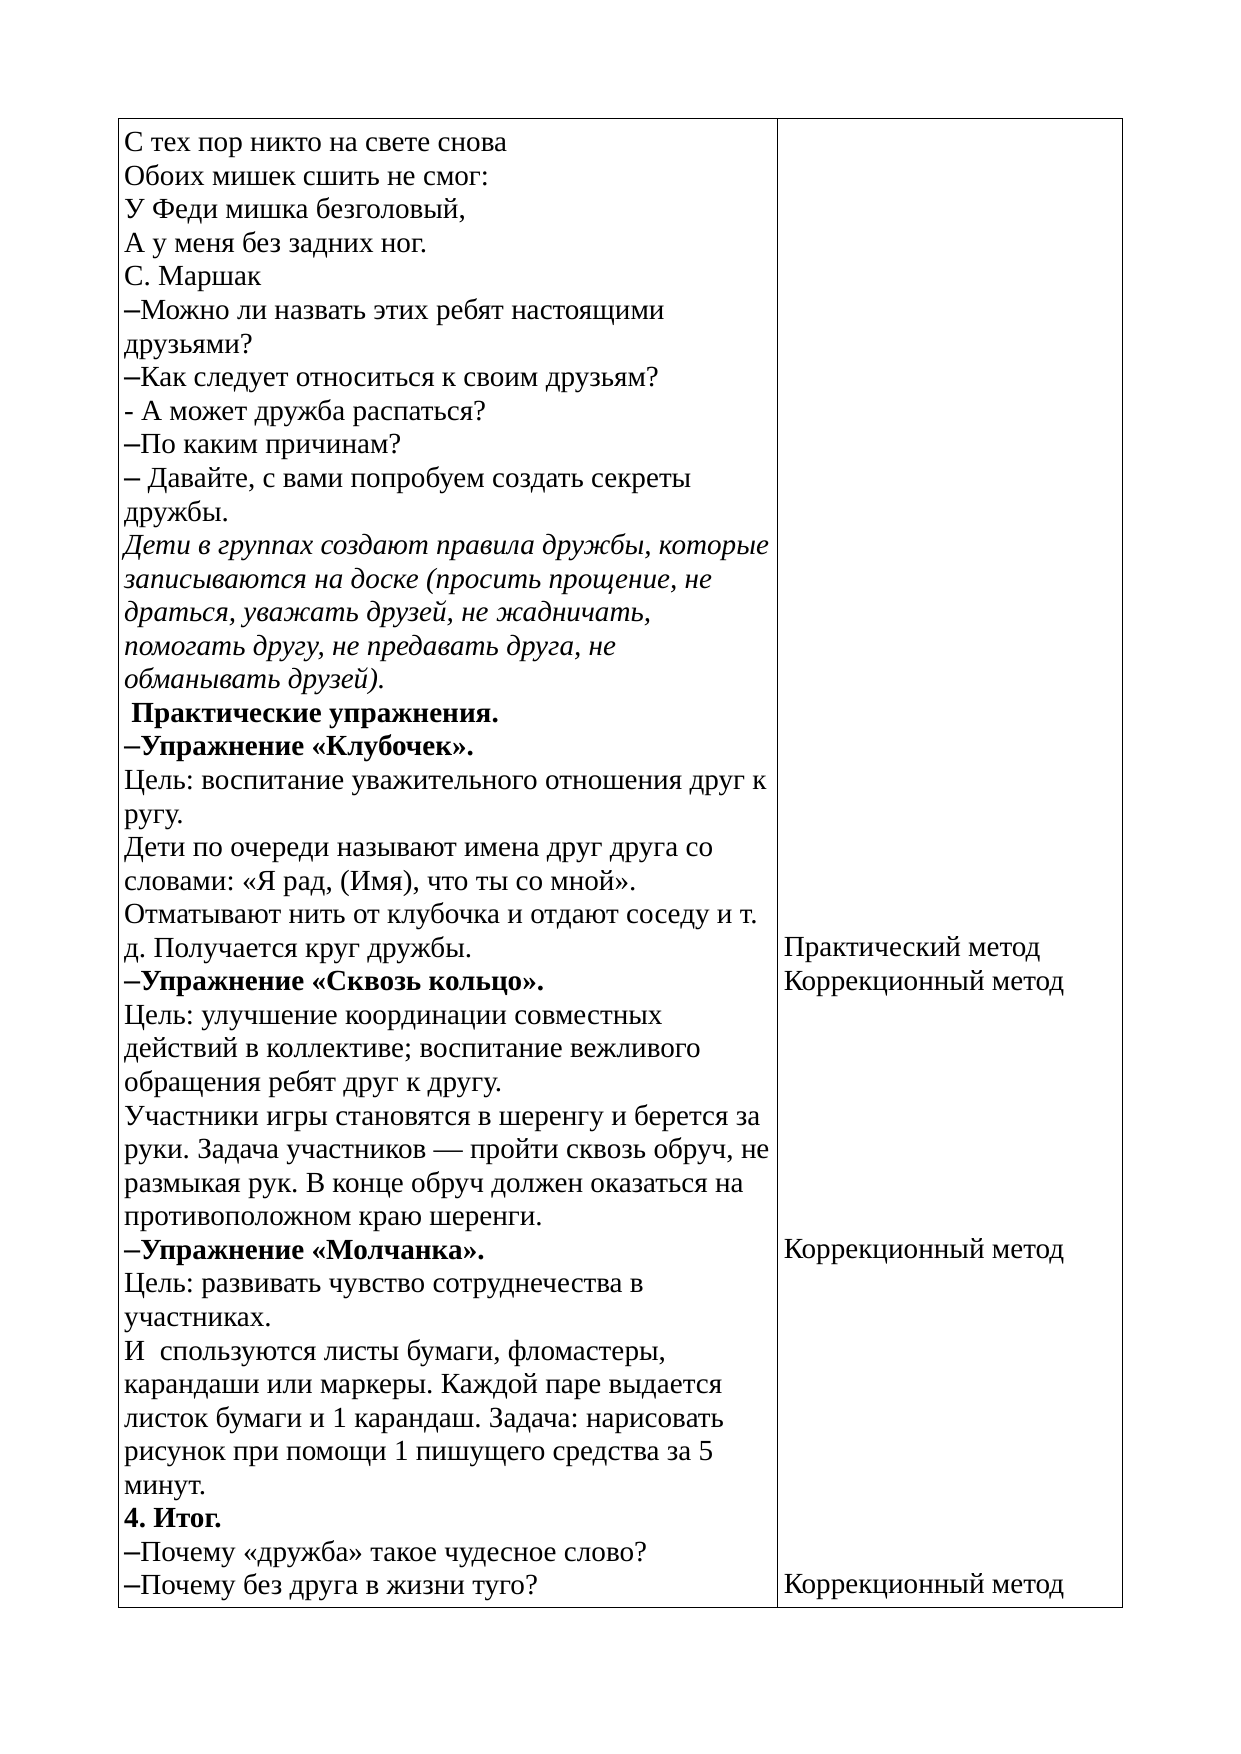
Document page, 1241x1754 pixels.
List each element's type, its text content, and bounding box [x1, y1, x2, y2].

table_cell Организационный момент. Звучит песня В. Шаинского «Настоящий друг». - О чем мы сегодня будем говорить? - Кто такой друг? - Как вы понимаете слово «дружба»? Вводная часть. Работа со словарем. - Давайте за более точными определениями обратимся к словарю С. И. Ожегова. Друг - это тот, кто тесно с кем – либо связан дружбой. Дружба — близкие отношения, основанные на взаимном доверии, привязанности, общности интересов. - Дружба нужна взрослым и детям в любой жизненной ситуации. С чего начитается дружба? Есть ли у вас друг? Какие чувства испытываете когда встречаетесь с другом? Игра «Светофор». Я вам сейчас буду перечислять разные качества дружбы. Когда называются хорошие качества, помогающее дружбе, вы поднимаете вверх флажок зелёного цвета, когда плохие качества, которые мешают дружбе, вы поднимаете красный флажок. Понимание, драка, помощь, ссора, зависть, честность, справедливость, унижение, грубость, обман, доброта, уважение, ненависть, верность, предательство, улыбка. Работа с пословицами. Я предлаю собрать пословицы. На карточках написаны половины пословиц, вам нодо их соединить. (Дети составляют пословицы). Нет друга – ищи, ……………(а нашёл – береги) Не имей сто рублей, ………..(а имей сто друзей) Один за всех и ………………(все за одного) Старый друг лучше …………(новых двух) Друг познаётся……………….(в беде) Дружба – как стекло:…………(разобьёшь – не сложишь) О чём эти пословицы? Физминутка. Все встаем в большой круг, взялись за руки. Передаем дружеский привет (рукопожатие) кому-либо, чтоб не видел водящий. Если заметит, то меняемся местами с водящим. 3. Основная часть. Разбор проблемной ситуации. Чтение стихов воспитанниками. - Если дружбой дорожить, Можно спорить и дружить, И не вспыхнет ссора Из любого спора. Есть у меня товарищ Федя, Он очень жаден и упрям. Мы стали с ним делить медведя - И разделили пополам. С тех пор никто на свете снова Обоих мишек сшить не смог: У Феди мишка безголовый, А у меня без задних ног. С. Маршак Можно ли назвать этих ребят настоящими друзьями? Как следует относиться к своим друзьям? - А может дружба распаться? По каким причинам? Давайте, с вами попробуем создать секреты дружбы. Дети в группах создают правила дружбы, которые записываются на доске (просить прощение, не драться, уважать друзей, не жадничать, помогать другу, не предавать друга, не обманывать друзей). Практические упражнения. Упражнение «Клубочек». Цель: воспитание уважительного отношения друг к ругу. Дети по очереди называют имена друг друга со словами: «Я рад, (Имя), что ты со мной». Отматывают нить от клубочка и отдают соседу и т. д. Получается круг дружбы. Упражнение «Сквозь кольцо». Цель: улучшение координации совместных действий в коллективе; воспитание вежливого обращения ребят друг к другу. Участники игры становятся в шеренгу и берется за руки. Задача участников — пройти сквозь обруч, не размыкая рук. В конце обруч должен оказаться на противоположном краю шеренги. Упражнение «Молчанка». Цель: развивать чувство сотруднечества в участниках. И спользуются листы бумаги, фломастеры, карандаши или маркеры. Каждой паре выдается листок бумаги и 1 карандаш. Задача: нарисовать рисунок при помощи 1 пишущего средства за 5 минут. 4. Итог. Почему «дружба» такое чудесное слово? Почему без друга в жизни туго? Друга легко потерять, гораздо труднее найти. Дружбу надо ценить. Ведь не зря говорят : «Нет друга — ищи, а нашел — береги». [119, 119, 777, 1607]
table_cell Практический метод Коррекционный метод Коррекционный метод Коррекционный метод [778, 119, 1122, 1607]
